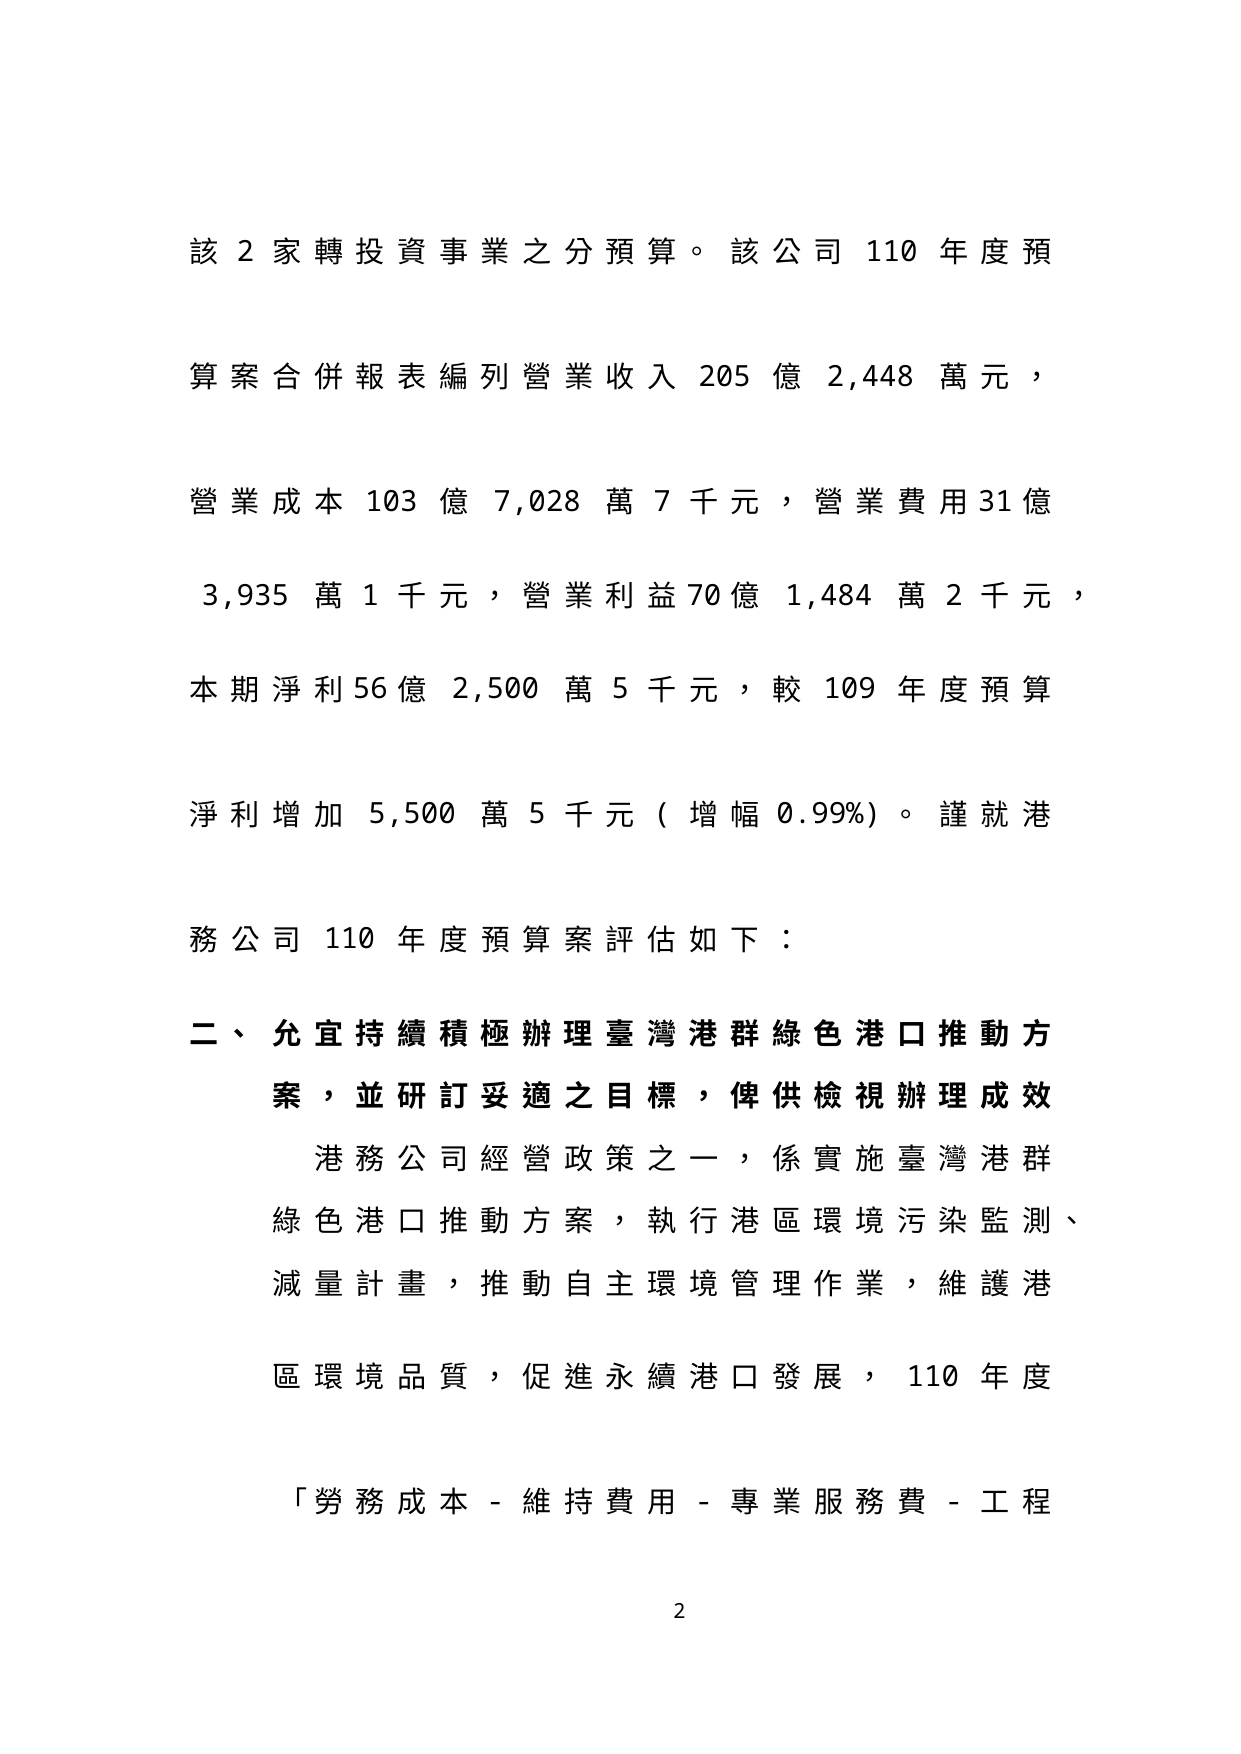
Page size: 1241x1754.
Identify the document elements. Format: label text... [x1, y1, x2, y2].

text 臺灣港務股份有限公司(以下簡稱港務公司)係交通部依據國營港務股份有限公司設置條例於101年3月1日成立。港務公司之成立，係參考世界各先進國家港埠經營管理體制改革趨勢，朝政企分離方式改制，將原基隆港務局等4個港務局辦理之港埠經營管理業務，移由港務公司辦理；另港務公司分別於103年10月16日投資成立臺灣港務港勤股份有限公司(持股比率100%，以下簡稱港勤公司)，及106年3月29日與高雄市政府合資成立高雄港區土地開發股份有限公司(持股比率51%，以下簡稱土開公司），並編列該2家轉投資事業之分預算。該公司110年度預算案合併報表編列營業收入205億2,448萬元，營業成本103億7,028萬7千元，營業費用31億3,935萬1千元，營業利益70億1,484萬2千元，本期淨利56億2,500萬5千元，較109年度預算淨利增加5,500萬5千元(增幅0.99%)。謹就港務公司110年度預算案評估如下： [183, 177, 1058, 990]
text 二、允宜持續積極辦理臺灣港群綠色港口推動方案，並研訂妥適之目標，俾供檢視辦理成效 [183, 990, 1058, 1115]
text 港務公司經營政策之一，係實施臺灣港群綠色港口推動方案，執行港區環境污染監測、減量計畫，推動自主環境管理作業，維護港區環境品質，促進永續港口發展，110年度「勞務成本-維持費用-專業服務費-工程及管理諮詢服務費」項下編列「臺灣港群環境監測」1,730萬元，「勞務成本-棧埠費用-專業服務費-委託檢驗試驗費」項下編列「綠色港口認證」331萬元，合計2,061萬元。經查： [242, 1115, 1058, 1552]
